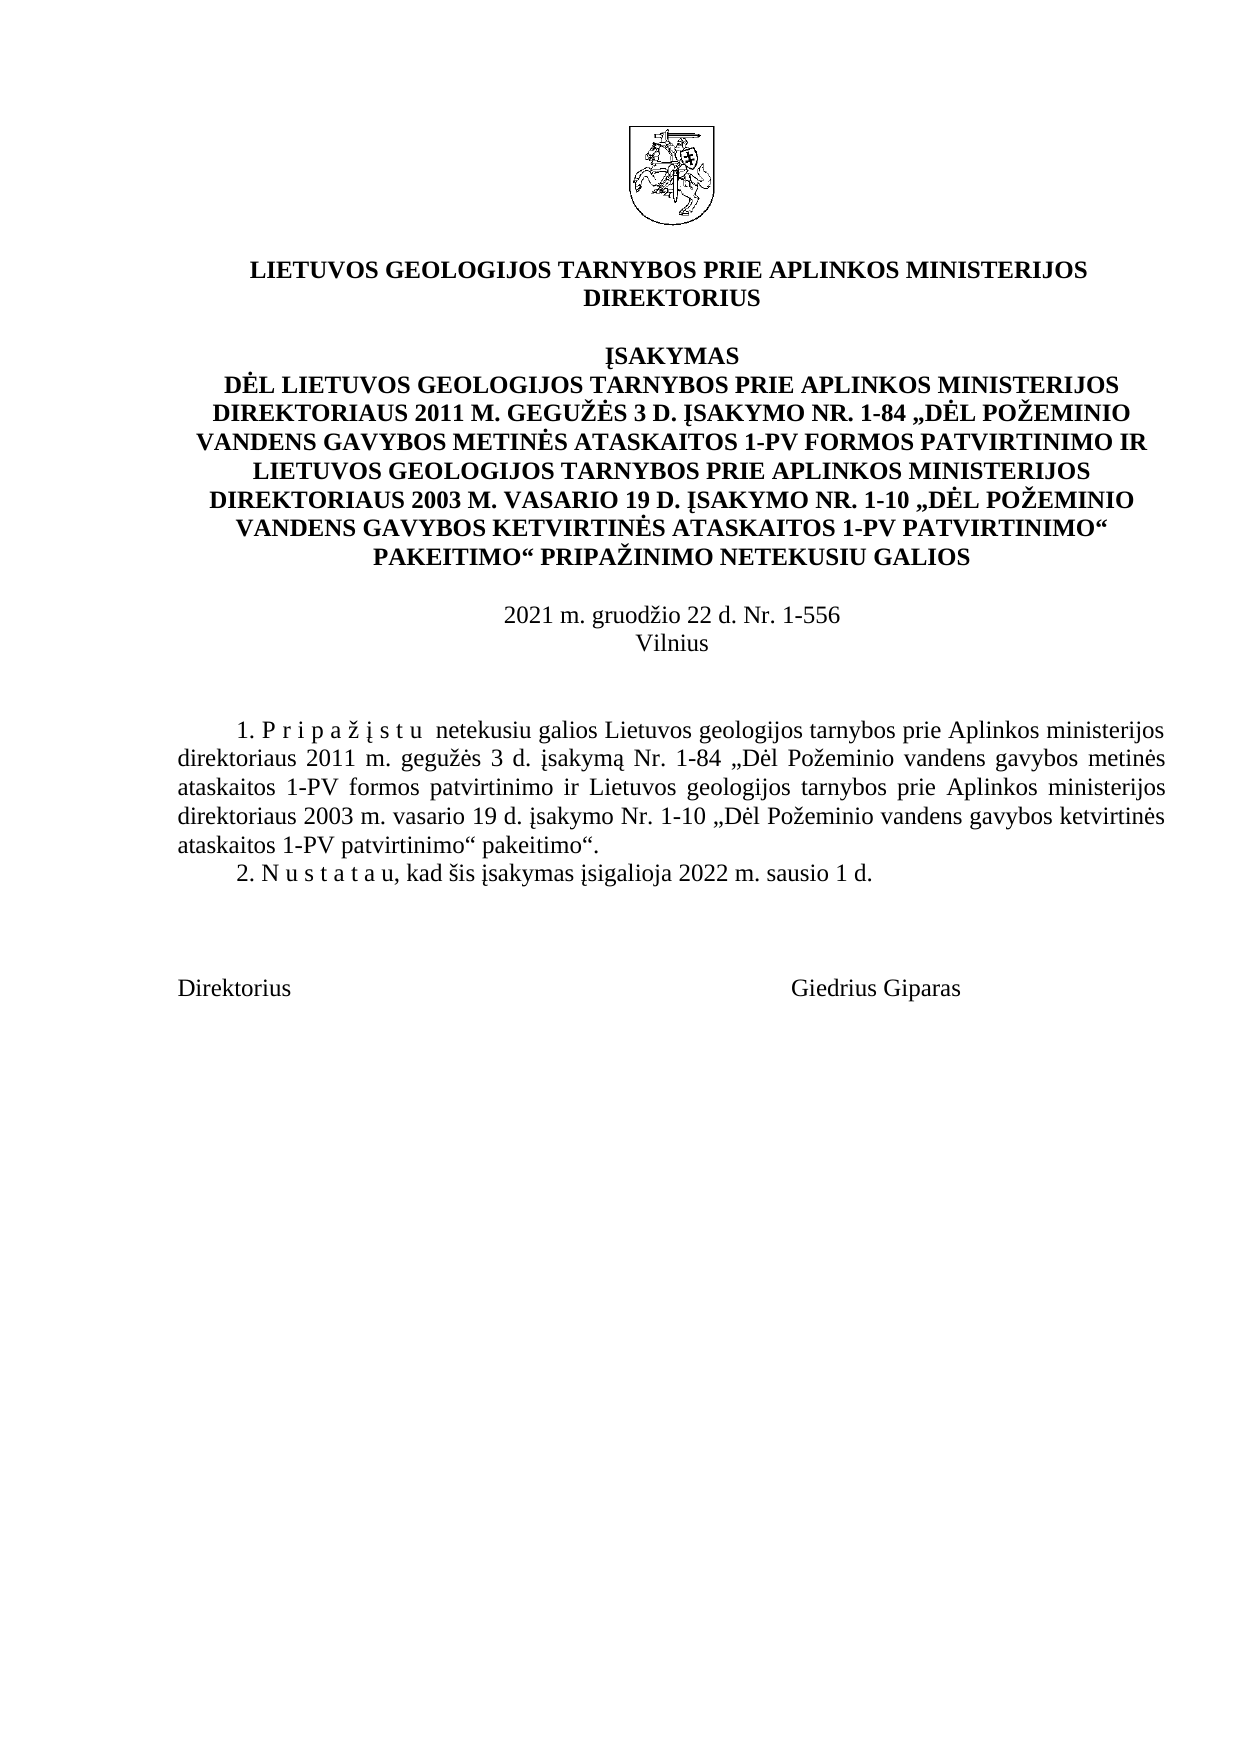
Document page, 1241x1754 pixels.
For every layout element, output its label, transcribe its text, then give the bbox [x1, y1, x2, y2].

text 2. N u s t a t a u, kad šis įsakymas įsigalioja 2022 m. sausio 1 d. [177, 858, 1167, 887]
text 2021 m. gruodžio 22 d. Nr. 1-556 [177, 600, 1167, 628]
text DĖL LIETUVOS GEOLOGIJOS TARNYBOS PRIE APLINKOS MINISTERIJOS DIREKTORIAUS 2011 M. GEGUŽĖS 3 D. ĮSAKYMO NR. 1-84 „DĖL POŽEMINIO VANDENS GAVYBOS METINĖS ATASKAITOS 1-PV FORMOS PATVIRTINIMO IR LIETUVOS GEOLOGIJOS TARNYBOS PRIE APLINKOS MINISTERIJOS DIREKTORIAUS 2003 M. VASARIO 19 D. ĮSAKYMO NR. 1-10 „DĖL POŽEMINIO VANDENS GAVYBOS KETVIRTINĖS ATASKAITOS 1-PV PATVIRTINIMO“ PAKEITIMO“ PRIPAŽINIMO NETEKUSIU GALIOS [177, 370, 1167, 571]
text Vilnius [177, 628, 1167, 657]
text LIETUVOS GEOLOGIJOS TARNYBOS PRIE APLINKOS MINISTERIJOS [177, 255, 1167, 283]
text ĮSAKYMAS [177, 341, 1167, 370]
text Direktorius Giedrius Giparas [177, 973, 1177, 1002]
text 1. P r i p a ž į s t u netekusiu galios Lietuvos geologijos tarnybos prie Aplinkos ministerijos direktoriaus 2011 m. gegužės 3 d. įsakymą Nr. 1-84 „Dėl Požeminio vandens gavybos metinės ataskaitos 1-PV formos patvirtinimo ir Lietuvos geologijos tarnybos prie Aplinkos ministerijos direktoriaus 2003 m. vasario 19 d. įsakymo Nr. 1-10 „Dėl Požeminio vandens gavybos ketvirtinės ataskaitos 1-PV patvirtinimo“ pakeitimo“. [177, 715, 1167, 858]
text DIREKTORIUS [177, 283, 1167, 312]
